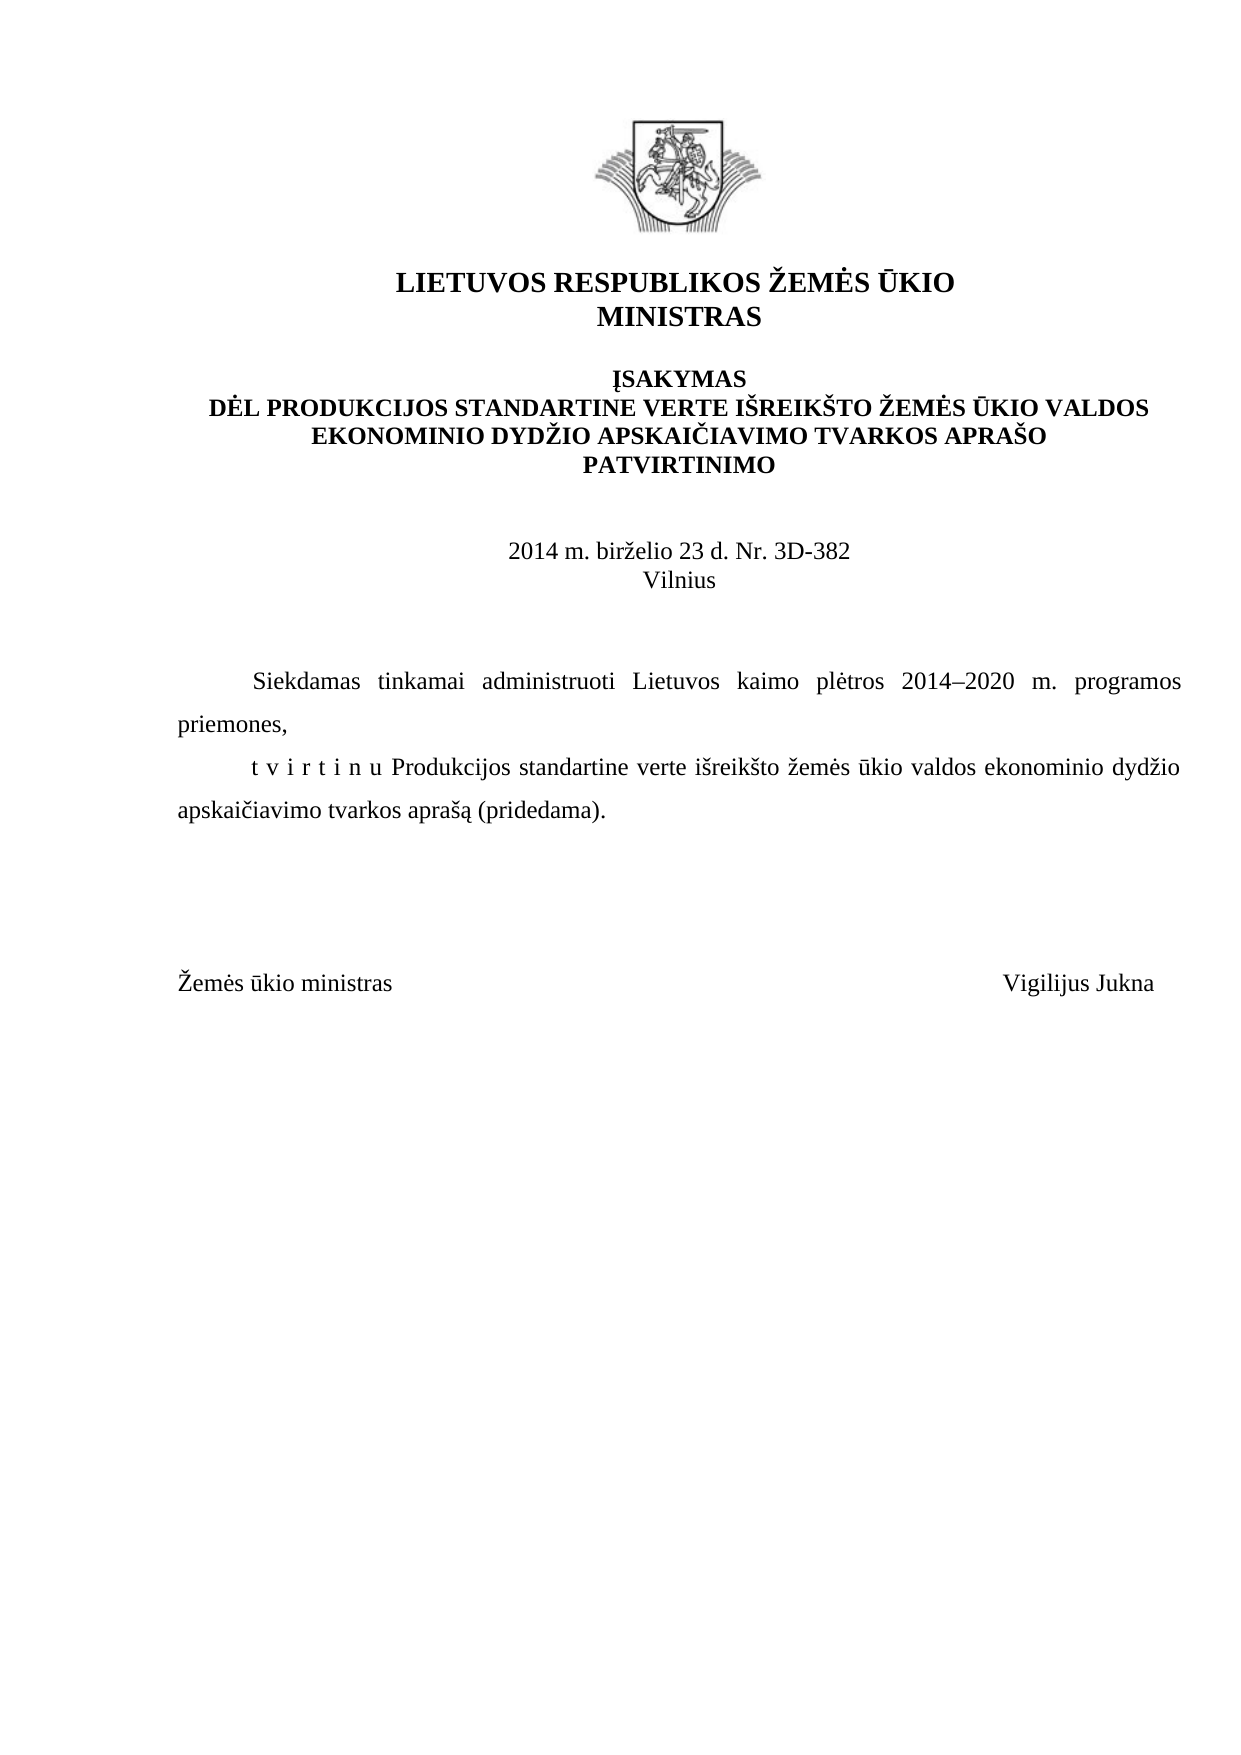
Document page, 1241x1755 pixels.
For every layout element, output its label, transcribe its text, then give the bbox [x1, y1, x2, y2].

text PATVIRTINIMO [177, 450, 1181, 479]
text 2014 m. birželio 23 d. Nr. 3D-382 [177, 536, 1181, 565]
text LIETUVOS RESPUBLIKOS ŽEMĖS ŪKIO [177, 266, 1181, 299]
text Žemės ūkio ministras Vigilijus Jukna [177, 968, 1181, 996]
text Siekdamas tinkamai administruoti Lietuvos kaimo plėtros 2014–2020 m. programos priemones, [177, 666, 1181, 738]
text Vilnius [177, 565, 1181, 594]
text t v i r t i n u Produkcijos standartine verte išreikšto žemės ūkio valdos ekonominio dydžio apskaičiavimo tvarkos aprašą (pridedama). [177, 752, 1181, 824]
text DĖL PRODUKCIJOS STANDARTINE VERTE IŠREIKŠTO ŽEMĖS ŪKIO VALDOS EKONOMINIO DYDŽIO APSKAIČIAVIMO TVARKOS APRAŠO [177, 393, 1181, 450]
text ĮSAKYMAS [177, 364, 1181, 393]
text MINISTRAS [177, 299, 1181, 333]
